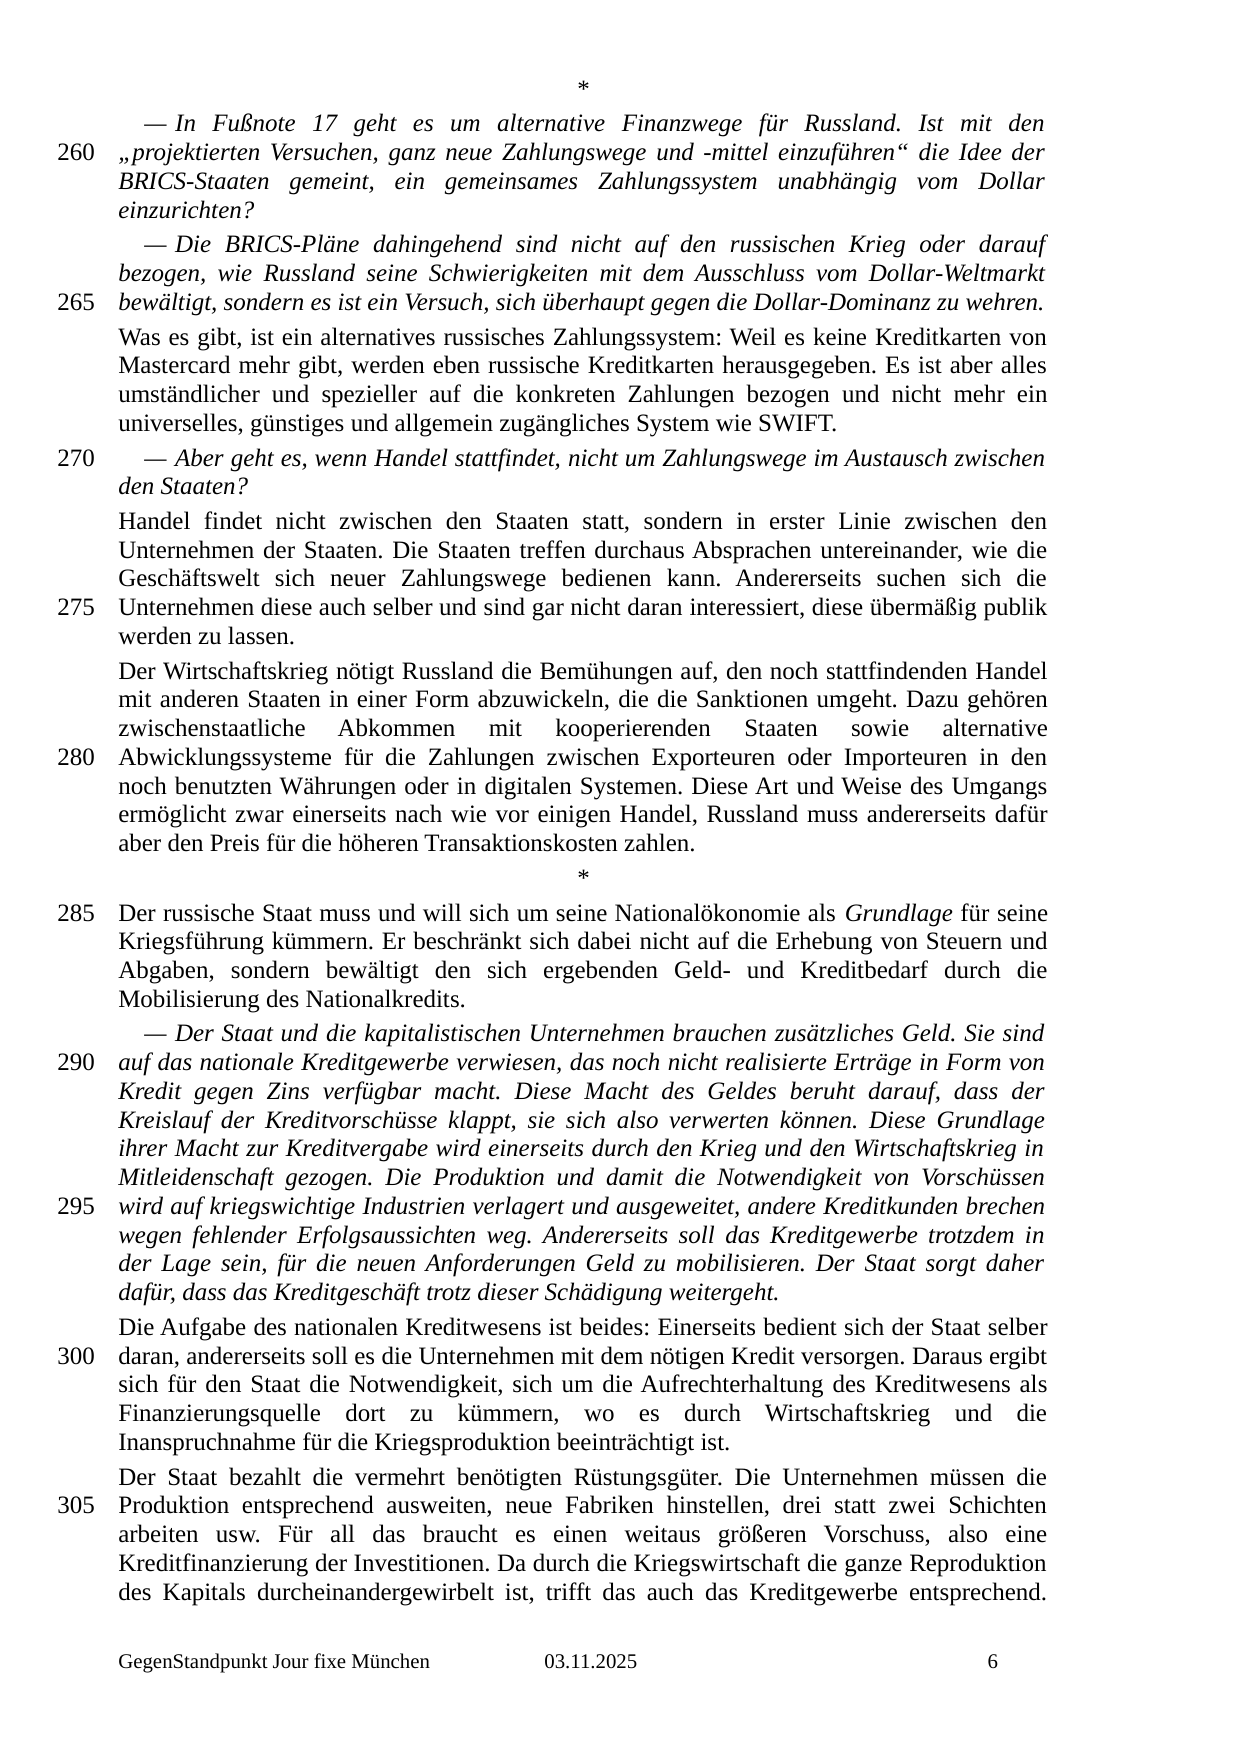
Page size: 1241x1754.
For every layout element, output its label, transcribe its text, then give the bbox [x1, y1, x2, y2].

text Der Wirtschaftskrieg nötigt Russland die Bemühungen auf, den noch stattfindenden Handel mit anderen Staaten in einer Form abzuwickeln, die die Sanktionen umgeht. Dazu gehören zwischenstaatliche Abkommen mit kooperierenden Staaten sowie alternative Abwicklungssysteme für die Zahlungen zwischen Exporteuren oder Importeuren in den noch benutzten Währungen oder in digitalen Systemen. Diese Art und Weise des Umgangs ermöglicht zwar einerseits nach wie vor einigen Handel, Russland muss andererseits dafür aber den Preis für die höheren Transaktionskosten zahlen. [118, 656, 1048, 857]
text Handel findet nicht zwischen den Staaten statt, sondern in erster Linie zwischen den Unternehmen der Staaten. Die Staaten treffen durchaus Absprachen untereinander, wie die Geschäftswelt sich neuer Zahlungswege bedienen kann. Andererseits suchen sich die Unternehmen diese auch selber und sind gar nicht daran interessiert, diese übermäßig publik werden zu lassen. [118, 506, 1048, 650]
text * [118, 863, 1048, 892]
text Was es gibt, ist ein alternatives russisches Zahlungssystem: Weil es keine Kreditkarten von Mastercard mehr gibt, werden eben russische Kreditkarten herausgegeben. Es ist aber alles umständlicher und spezieller auf die konkreten Zahlungen bezogen und nicht mehr ein universelles, günstiges und allgemein zugängliches System wie SWIFT. [118, 322, 1048, 437]
text Der russische Staat muss und will sich um seine Nationalökonomie als Grundlage für seine Kriegsführung kümmern. Er beschränkt sich dabei nicht auf die Erhebung von Steuern und Abgaben, sondern bewältigt den sich ergebenden Geld- und Kreditbedarf durch die Mobilisierung des Nationalkredits. [118, 898, 1048, 1013]
text — In Fußnote 17 geht es um alternative Finanzwege für Russland. Ist mit den „projektierten Versuchen, ganz neue Zahlungswege und -mittel einzuführen“ die Idee der BRICS-Staaten gemeint, ein gemeinsames Zahlungssystem unabhängig vom Dollar einzurichten? [118, 108, 1048, 223]
text Die Aufgabe des nationalen Kreditwesens ist beides: Einerseits bedient sich der Staat selber daran, andererseits soll es die Unternehmen mit dem nötigen Kredit versorgen. Daraus ergibt sich für den Staat die Notwendigkeit, sich um die Aufrechterhaltung des Kreditwesens als Finanzierungsquelle dort zu kümmern, wo es durch Wirtschaftskrieg und die Inanspruchnahme für die Kriegsproduktion beeinträchtigt ist. [118, 1312, 1048, 1456]
text — Aber geht es, wenn Handel stattfindet, nicht um Zahlungswege im Austausch zwischen den Staaten? [118, 443, 1048, 500]
text Der Staat bezahlt die vermehrt benötigten Rüstungsgüter. Die Unternehmen müssen die Produktion entsprechend ausweiten, neue Fabriken hinstellen, drei statt zwei Schichten arbeiten usw. Für all das braucht es einen weitaus größeren Vorschuss, also eine Kreditfinanzierung der Investitionen. Da durch die Kriegswirtschaft die ganze Reproduktion des Kapitals durcheinandergewirbelt ist, trifft das auch das Kreditgewerbe entsprechend. [118, 1462, 1048, 1605]
text — Der Staat und die kapitalistischen Unternehmen brauchen zusätzliches Geld. Sie sind auf das nationale Kreditgewerbe verwiesen, das noch nicht realisierte Erträge in Form von Kredit gegen Zins verfügbar macht. Diese Macht des Geldes beruht darauf, dass der Kreislauf der Kreditvorschüsse klappt, sie sich also verwerten können. Diese Grundlage ihrer Macht zur Kreditvergabe wird einerseits durch den Krieg und den Wirtschaftskrieg in Mitleidenschaft gezogen. Die Produktion und damit die Notwendigkeit von Vorschüssen wird auf kriegswichtige Industrien verlagert und ausgeweitet, andere Kreditkunden brechen wegen fehlender Erfolgsaussichten weg. Andererseits soll das Kreditgewerbe trotzdem in der Lage sein, für die neuen Anforderungen Geld zu mobilisieren. Der Staat sorgt daher dafür, dass das Kreditgeschäft trotz dieser Schädigung weitergeht. [118, 1018, 1048, 1306]
text — Die BRICS-Pläne dahingehend sind nicht auf den russischen Krieg oder darauf bezogen, wie Russland seine Schwierigkeiten mit dem Ausschluss vom Dollar-Weltmarkt bewältigt, sondern es ist ein Versuch, sich überhaupt gegen die Dollar-Dominanz zu wehren. [118, 229, 1048, 316]
text * [118, 74, 1048, 103]
